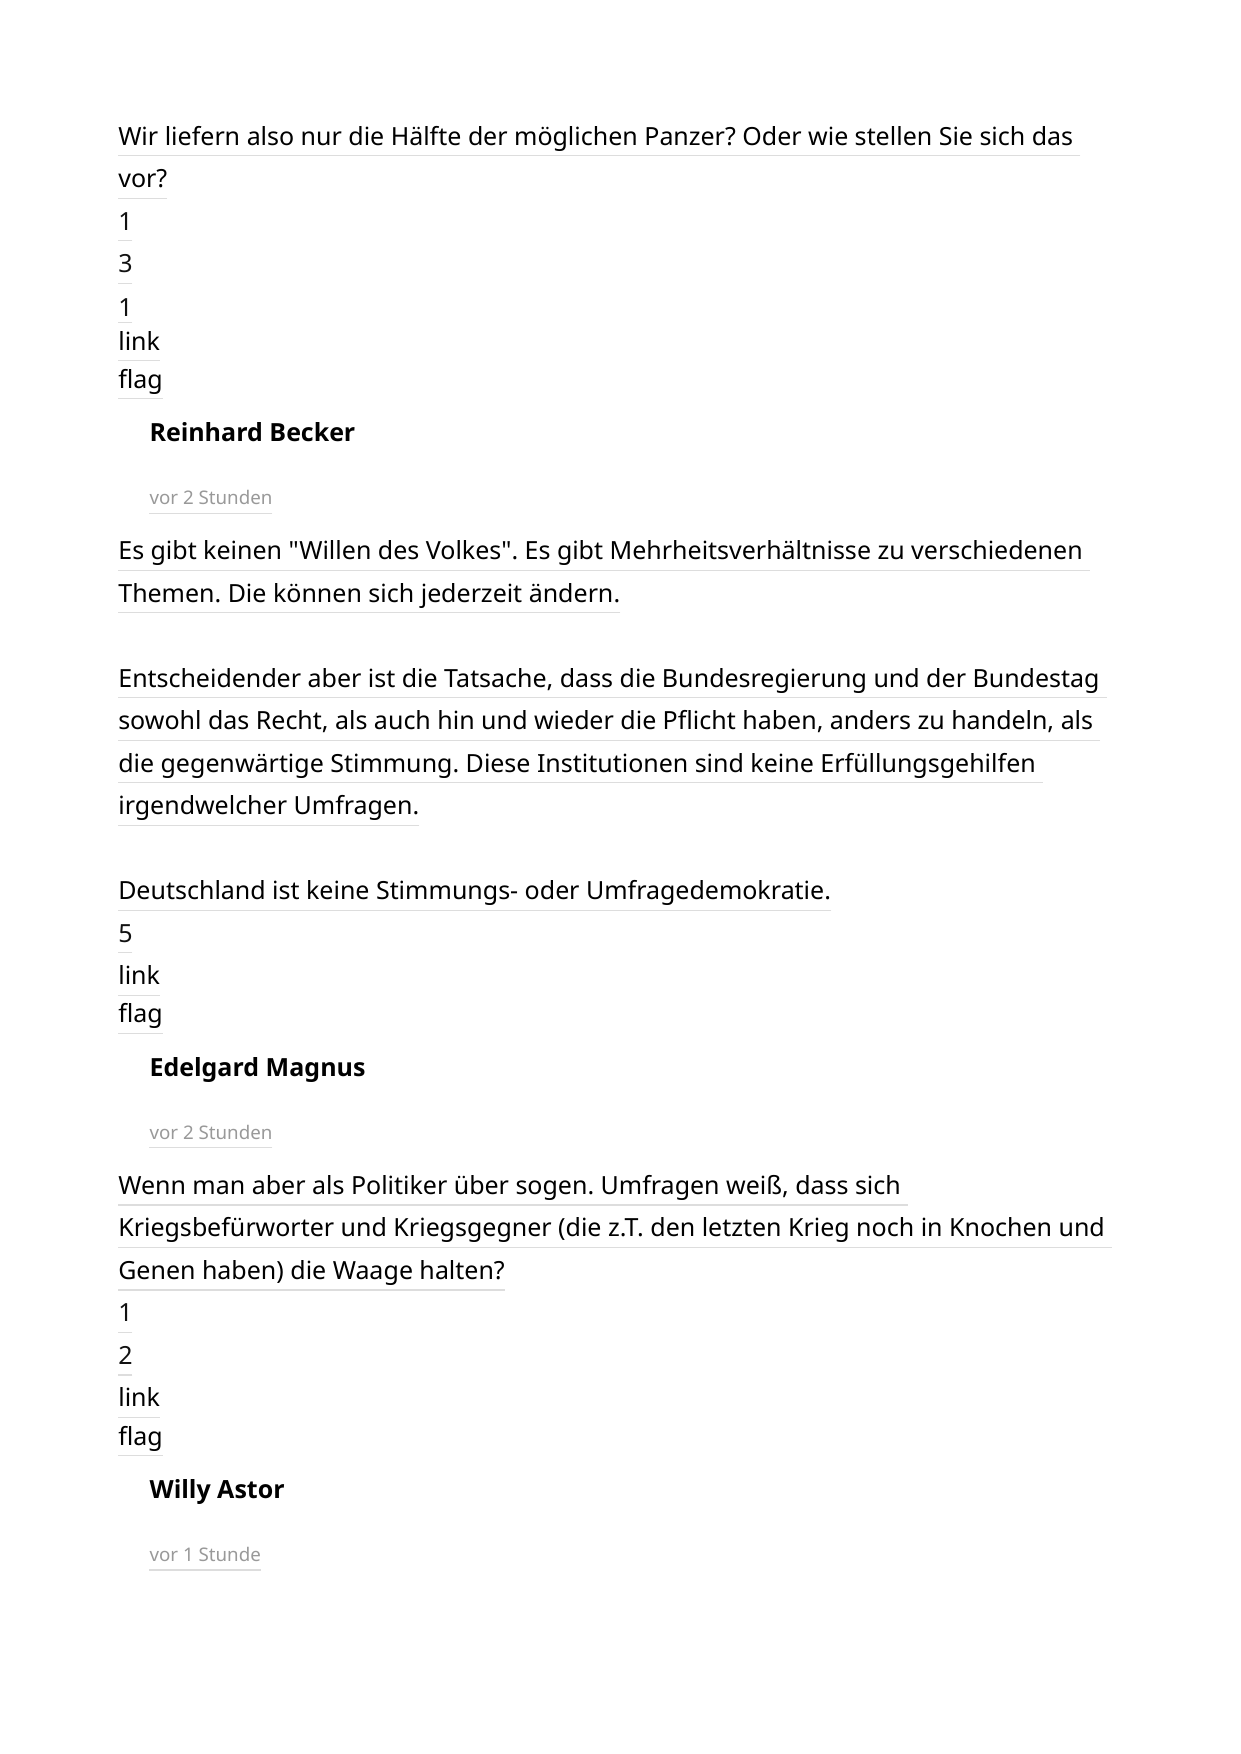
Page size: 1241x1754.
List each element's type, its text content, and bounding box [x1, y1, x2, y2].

text flag [118, 361, 1122, 399]
text 1 [118, 203, 1122, 241]
text link [118, 323, 1122, 361]
text link [118, 958, 1122, 996]
text flag [118, 996, 1122, 1034]
text Wir liefern also nur die Hälfte der möglichen Panzer? Oder wie stellen Sie sich das vor? [118, 118, 1122, 199]
text Wenn man aber als Politiker über sogen. Umfragen weiß, dass sich Kriegsbefürworter und Kriegsgegner (die z.T. den letzten Krieg noch in Knochen und Genen haben) die Waage halten? [118, 1168, 1122, 1291]
text Es gibt keinen "Willen des Volkes". Es gibt Mehrheitsverhältnisse zu verschiedenen Themen. Die können sich jederzeit ändern. Entscheidender aber ist die Tatsache, dass die Bundesregierung und der Bundestag sowohl das Recht, als auch hin und wieder die Pflicht haben, anders zu handeln, als die gegenwärtige Stimmung. Diese Institutionen sind keine Erfüllungsgehilfen irgendwelcher Umfragen. Deutschland ist keine Stimmungs- oder Umfragedemokratie. [118, 533, 1122, 911]
text flag [118, 1418, 1122, 1456]
text 2 [118, 1338, 1122, 1376]
text vor 2 Stunden [149, 484, 1117, 514]
text Reinhard Becker [149, 415, 1122, 449]
text 5 [118, 916, 1122, 953]
text 1 [118, 1295, 1122, 1333]
text vor 2 Stunden [149, 1119, 1117, 1148]
text 1 [118, 288, 1122, 323]
text vor 1 Stunde [149, 1541, 1117, 1571]
text Willy Astor [149, 1472, 1122, 1506]
text 3 [118, 246, 1122, 284]
text Edelgard Magnus [149, 1050, 1122, 1084]
text link [118, 1380, 1122, 1418]
